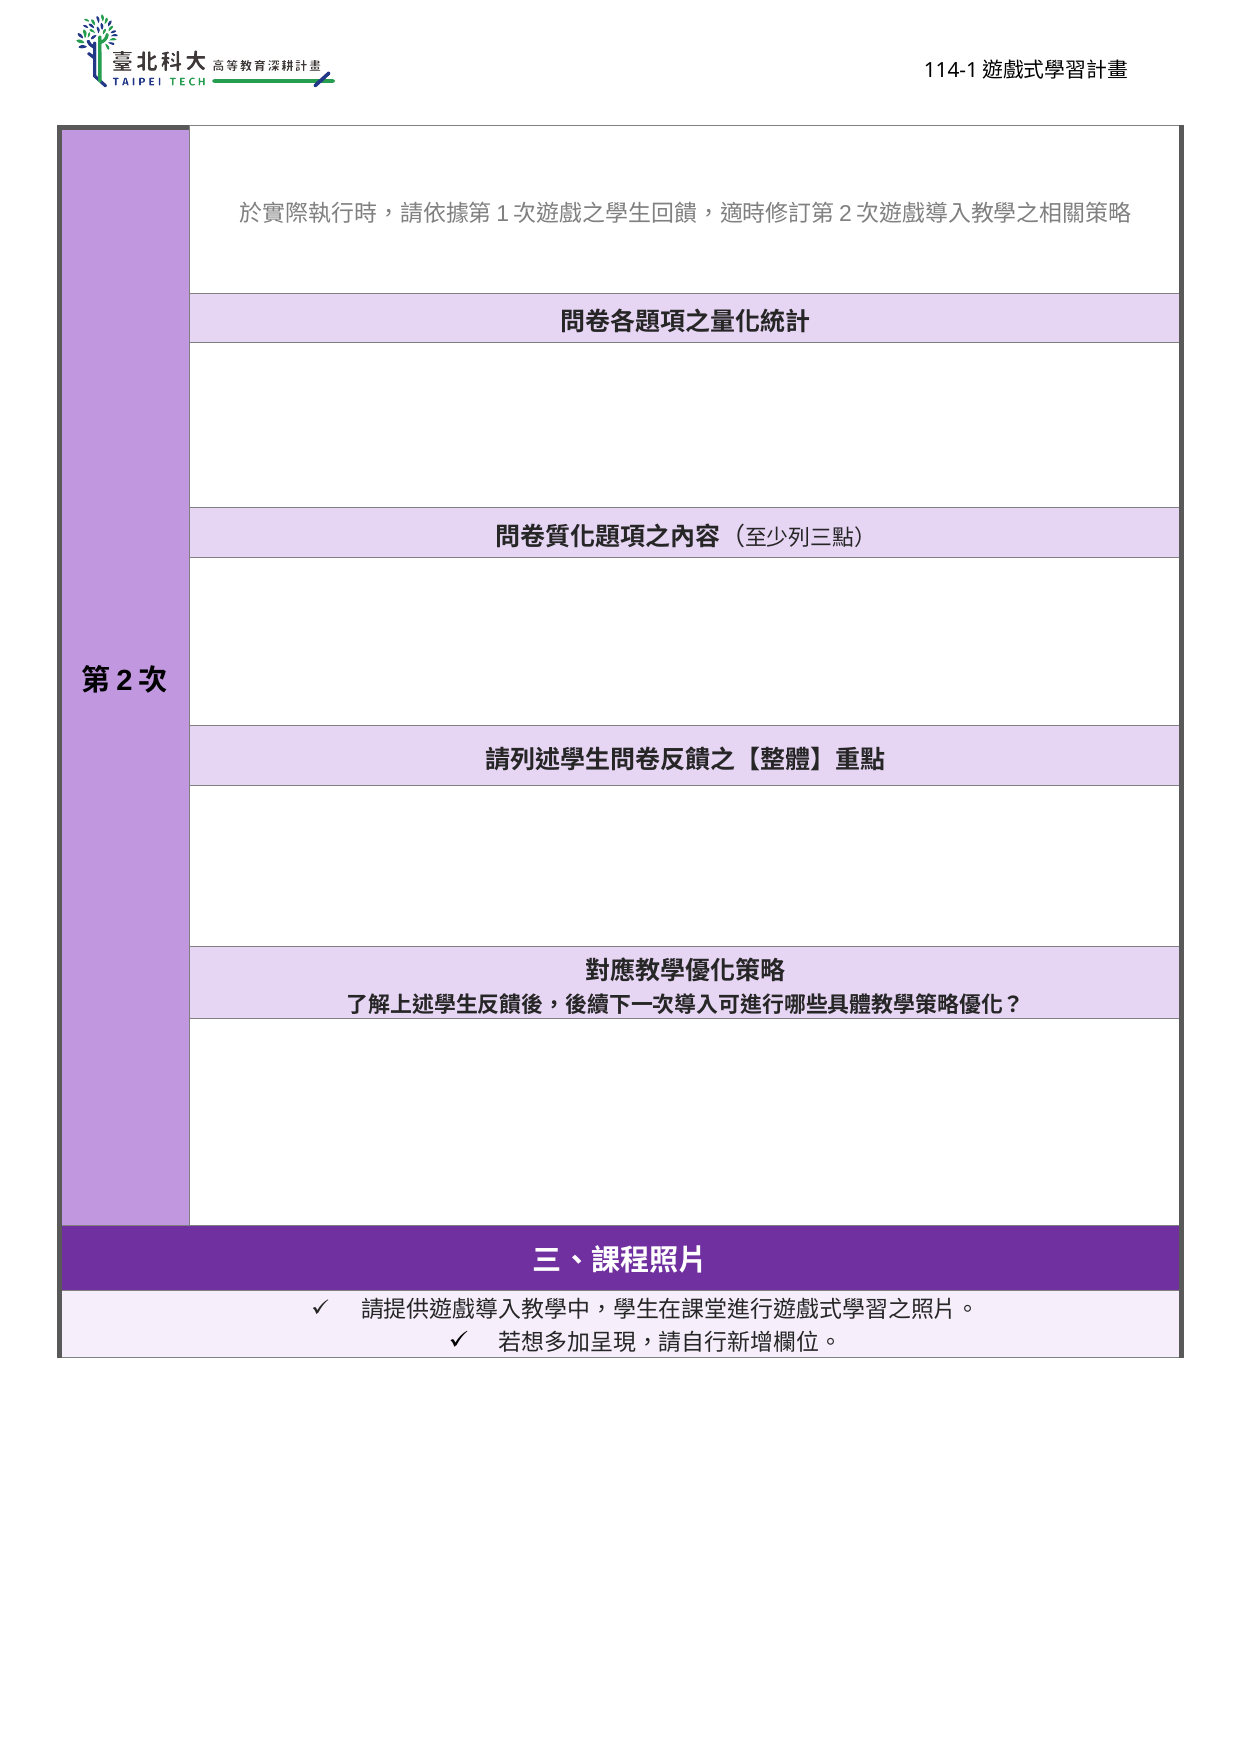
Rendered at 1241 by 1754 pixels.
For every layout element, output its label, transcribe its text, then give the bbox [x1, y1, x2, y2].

table_cell 請提供遊戲導入教學中，學生在課堂進行遊戲式學習之照片。 若想多加呈現，請自行新增欄位。 [62, 1291, 1179, 1357]
table_cell [190, 343, 1179, 507]
table_cell 對應教學優化策略 了解上述學生反饋後，後續下一次導入可進行哪些具體教學策略優化？ [190, 947, 1179, 1018]
table_cell 於實際執行時，請依據第1次遊戲之學生回饋，適時修訂第2次遊戲導入教學之相關策略 [190, 126, 1179, 292]
table_cell [190, 1019, 1179, 1225]
table_cell 請列述學生問卷反饋之【整體】重點 [190, 726, 1179, 785]
table_cell [190, 786, 1179, 946]
table_cell 第2次 [62, 130, 189, 1225]
table_cell 問卷各題項之量化統計 [190, 294, 1179, 342]
table_cell 三、課程照片 [62, 1226, 1179, 1290]
table_cell 問卷質化題項之內容（至少列三點） [190, 508, 1179, 557]
table_cell [190, 558, 1179, 725]
